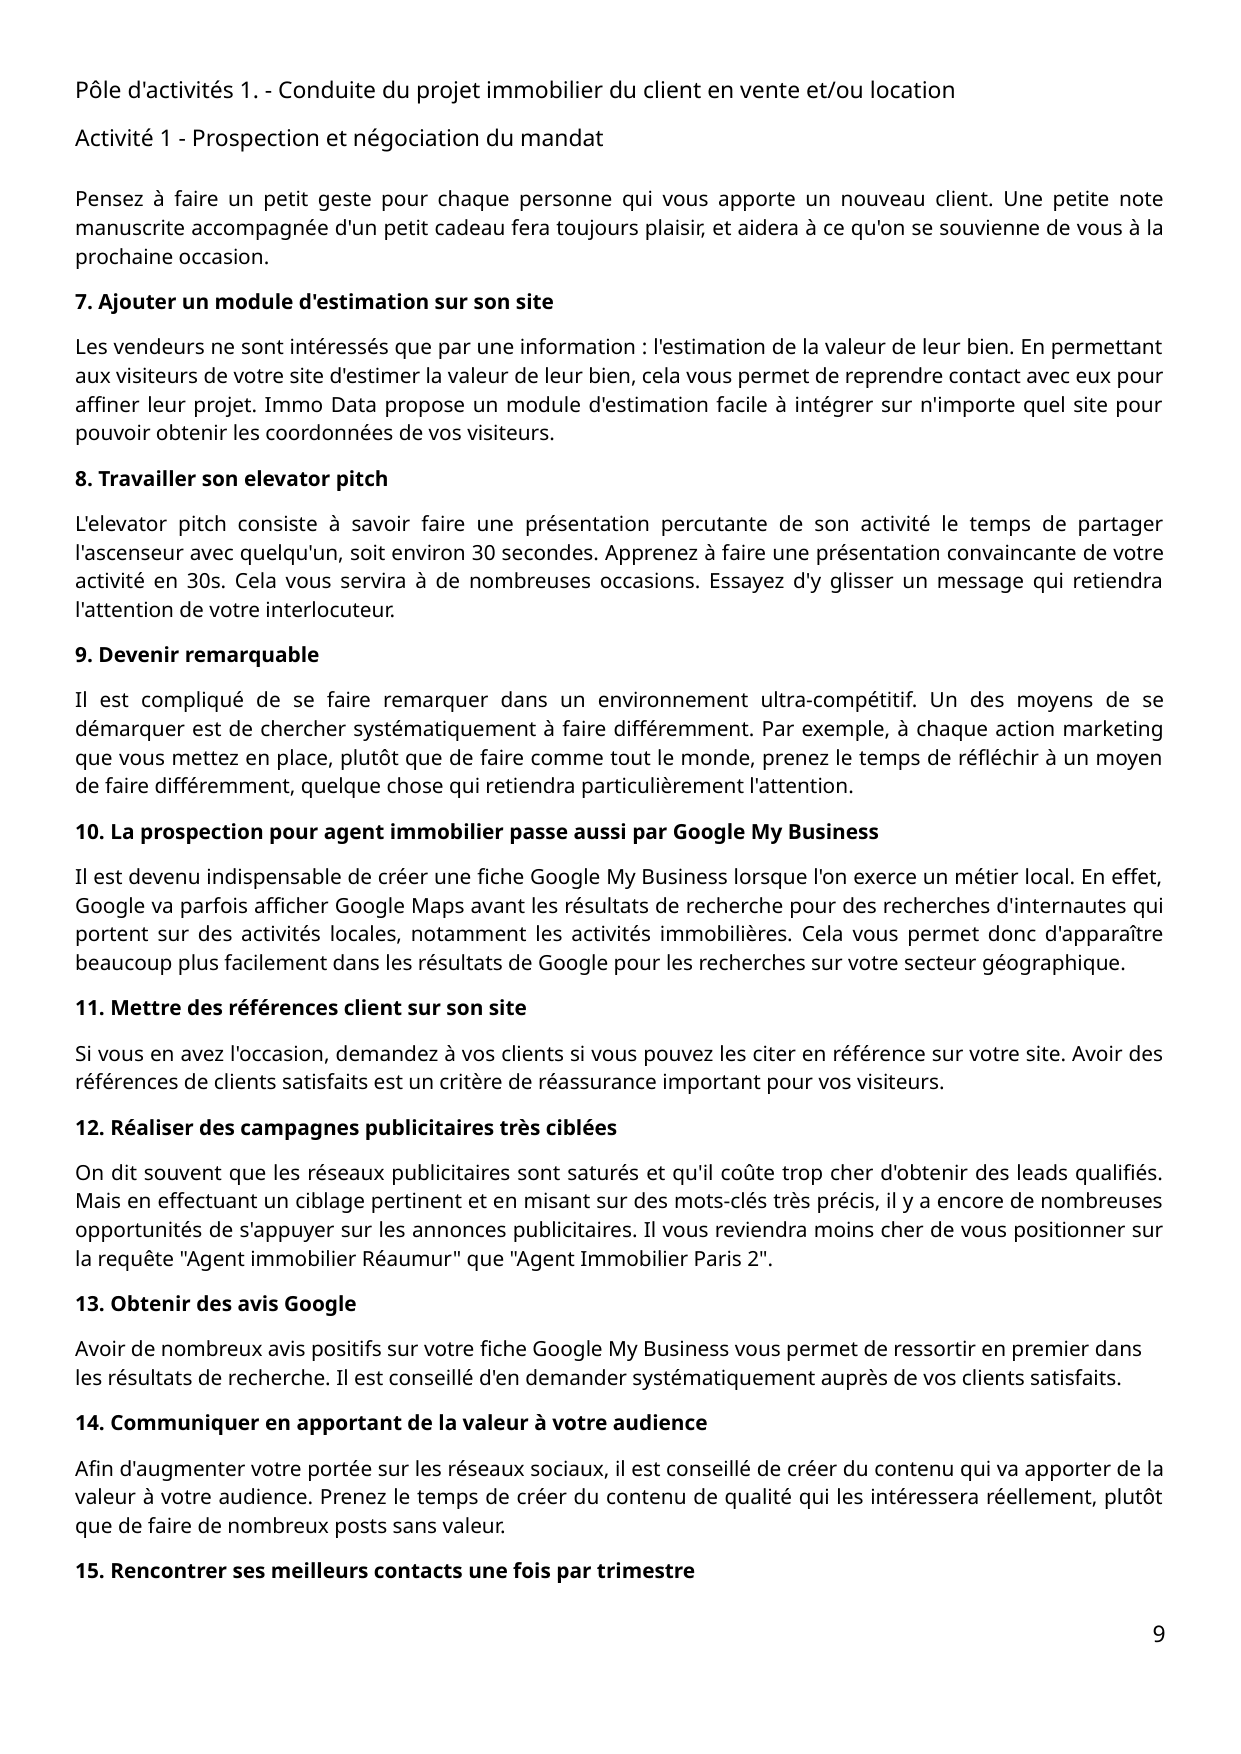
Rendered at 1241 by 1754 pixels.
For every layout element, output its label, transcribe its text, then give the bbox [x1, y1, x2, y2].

text 12. Réaliser des campagnes publicitaires très ciblées [75, 1113, 1165, 1141]
text 14. Communiquer en apportant de la valeur à votre audience [75, 1408, 1165, 1437]
text Avoir de nombreux avis positifs sur votre fiche Google My Business vous permet de ressortir en premier dans les résultats de recherche. Il est conseillé d'en demander systématiquement auprès de vos clients satisfaits. [75, 1334, 1165, 1392]
text 11. Mettre des références client sur son site [75, 993, 1165, 1022]
text Pensez à faire un petit geste pour chaque personne qui vous apporte un nouveau client. Une petite note manuscrite accompagnée d'un petit cadeau fera toujours plaisir, et aidera à ce qu'on se souvienne de vous à la prochaine occasion. [75, 184, 1165, 270]
text Si vous en avez l'occasion, demandez à vos clients si vous pouvez les citer en référence sur votre site. Avoir des références de clients satisfaits est un critère de réassurance important pour vos visiteurs. [75, 1039, 1165, 1096]
text Il est compliqué de se faire remarquer dans un environnement ultra-compétitif. Un des moyens de se démarquer est de chercher systématiquement à faire différemment. Par exemple, à chaque action marketing que vous mettez en place, plutôt que de faire comme tout le monde, prenez le temps de réfléchir à un moyen de faire différemment, quelque chose qui retiendra particulièrement l'attention. [75, 686, 1165, 800]
text 8. Travailler son elevator pitch [75, 464, 1165, 492]
text Afin d'augmenter votre portée sur les réseaux sociaux, il est conseillé de créer du contenu qui va apporter de la valeur à votre audience. Prenez le temps de créer du contenu de qualité qui les intéressera réellement, plutôt que de faire de nombreux posts sans valeur. [75, 1454, 1165, 1539]
text L'elevator pitch consiste à savoir faire une présentation percutante de son activité le temps de partager l'ascenseur avec quelqu'un, soit environ 30 secondes. Apprenez à faire une présentation convaincante de votre activité en 30s. Cela vous servira à de nombreuses occasions. Essayez d'y glisser un message qui retiendra l'attention de votre interlocuteur. [75, 509, 1165, 623]
text 10. La prospection pour agent immobilier passe aussi par Google My Business [75, 817, 1165, 845]
text 9. Devenir remarquable [75, 640, 1165, 669]
text On dit souvent que les réseaux publicitaires sont saturés et qu'il coûte trop cher d'obtenir des leads qualifiés. Mais en effectuant un ciblage pertinent et en misant sur des mots-clés très précis, il y a encore de nombreuses opportunités de s'appuyer sur les annonces publicitaires. Il vous reviendra moins cher de vous positionner sur la requête "Agent immobilier Réaumur" que "Agent Immobilier Paris 2". [75, 1158, 1165, 1272]
text Il est devenu indispensable de créer une fiche Google My Business lorsque l'on exerce un métier local. En effet, Google va parfois afficher Google Maps avant les résultats de recherche pour des recherches d'internautes qui portent sur des activités locales, notamment les activités immobilières. Cela vous permet donc d'apparaître beaucoup plus facilement dans les résultats de Google pour les recherches sur votre secteur géographique. [75, 862, 1165, 976]
text Les vendeurs ne sont intéressés que par une information : l'estimation de la valeur de leur bien. En permettant aux visiteurs de votre site d'estimer la valeur de leur bien, cela vous permet de reprendre contact avec eux pour affiner leur projet. Immo Data propose un module d'estimation facile à intégrer sur n'importe quel site pour pouvoir obtenir les coordonnées de vos visiteurs. [75, 332, 1165, 447]
text 7. Ajouter un module d'estimation sur son site [75, 287, 1165, 316]
text 15. Rencontrer ses meilleurs contacts une fois par trimestre [75, 1556, 1165, 1585]
text 13. Obtenir des avis Google [75, 1289, 1165, 1318]
